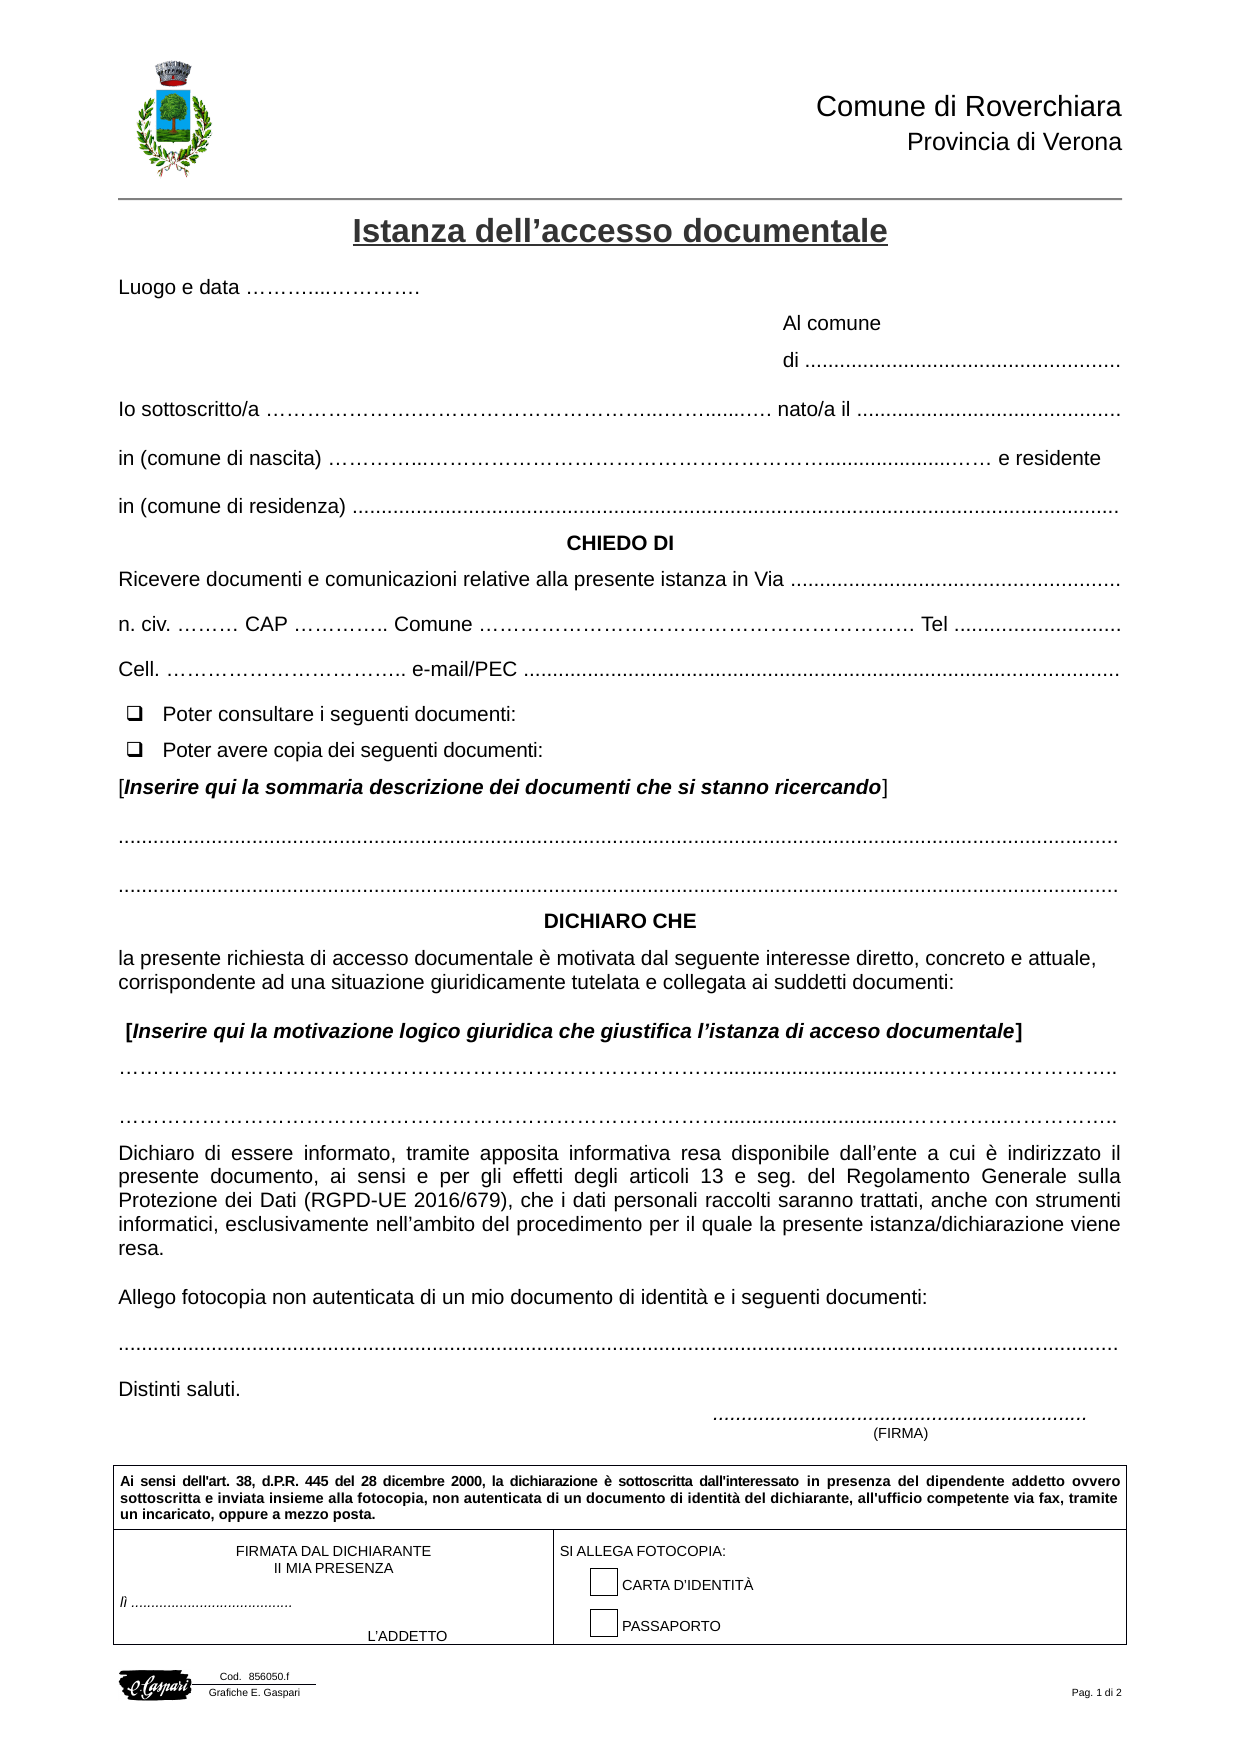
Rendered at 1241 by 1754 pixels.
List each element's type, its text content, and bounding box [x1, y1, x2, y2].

text di [783, 347, 1122, 371]
text [Inserire qui la motivazione logico giuridica che giustifica l’istanza di acceso documentale] [125, 1018, 1122, 1042]
text [Inserire qui la sommaria descrizione dei documenti che si stanno ricercando] [118, 775, 1122, 799]
text ……………………………………………………………………………................................…………..…………….. [118, 1055, 1122, 1079]
table_header Ai sensi dell'art. 38, d.P.R. 445 del 28 dicembre 2000, la dichiarazione è sottoscritta dall'interessato in presenza del dipendente addetto ovvero sottoscritta e inviata insieme alla fotocopia, non autenticata di un documento di identità del dichiarante, all'ufficio competente via fax, tramite un incaricato, oppure a mezzo posta. [114, 1466, 1126, 1529]
text Al comune [783, 311, 1122, 335]
text la presente richiesta di accesso documentale è motivata dal seguente interesse diretto, concreto e attuale, corrispondente ad una situazione giuridicamente tutelata e collegata ai suddetti documenti: [118, 946, 1122, 993]
text ……………………………………………………………………………................................…………..…………….. [118, 1104, 1122, 1128]
picture [118, 1669, 192, 1701]
text Provincia di Verona [224, 127, 1122, 156]
text CHIEDO DI [118, 531, 1122, 555]
text Dichiaro di essere informato, tramite apposita informativa resa disponibile dall’ente a cui è indirizzato il presente documento, ai sensi e per gli effetti degli articoli 13 e seg. del Regolamento Generale sulla Protezione dei Dati (RGPD-UE 2016/679), che i dati personali raccolti saranno trattati, anche con strumenti informatici, esclusivamente nell’ambito del procedimento per il quale la presente istanza/dichiarazione viene resa. [118, 1140, 1122, 1260]
list Poter consultare i seguenti documenti: [125, 702, 1122, 726]
text Io sottoscritto/a ………………….……………………………...…….......…. nato/a il [118, 396, 1122, 420]
text Luogo e data ………....…………. [118, 274, 1122, 298]
text (FIRMA) [679, 1425, 1122, 1442]
picture [122, 58, 224, 189]
text in (comune di residenza) [118, 494, 1122, 518]
text in (comune di nascita) …………...…………………………………………………......................…… e residente [118, 445, 1122, 469]
text DICHIARO CHE [118, 909, 1122, 933]
text Ricevere documenti e comunicazioni relative alla presente istanza in Via [118, 567, 1122, 591]
list Poter avere copia dei seguenti documenti: [125, 738, 1122, 762]
text ................................................................. [679, 1401, 1122, 1425]
text Distinti saluti. [118, 1377, 1122, 1401]
text n. civ. ……… CAP ………….. Comune ……………………………………………………… Tel [118, 612, 1122, 636]
text Comune di Roverchiara [224, 89, 1122, 122]
text Allego fotocopia non autenticata di un mio documento di identità e i seguenti documenti: [118, 1285, 1122, 1309]
subtitle Istanza dell’accesso documentale [118, 211, 1122, 249]
text Cell. …………………………….. e-mail/PEC [118, 657, 1122, 681]
table_cell FIRMATA DAL DICHIARANTE II MIA PRESENZA lì ........................................ L’ADDETTO [114, 1530, 553, 1644]
table_cell SI ALLEGA FOTOCOPIA: CARTA D’IDENTITÀ PASSAPORTO [554, 1530, 1126, 1644]
